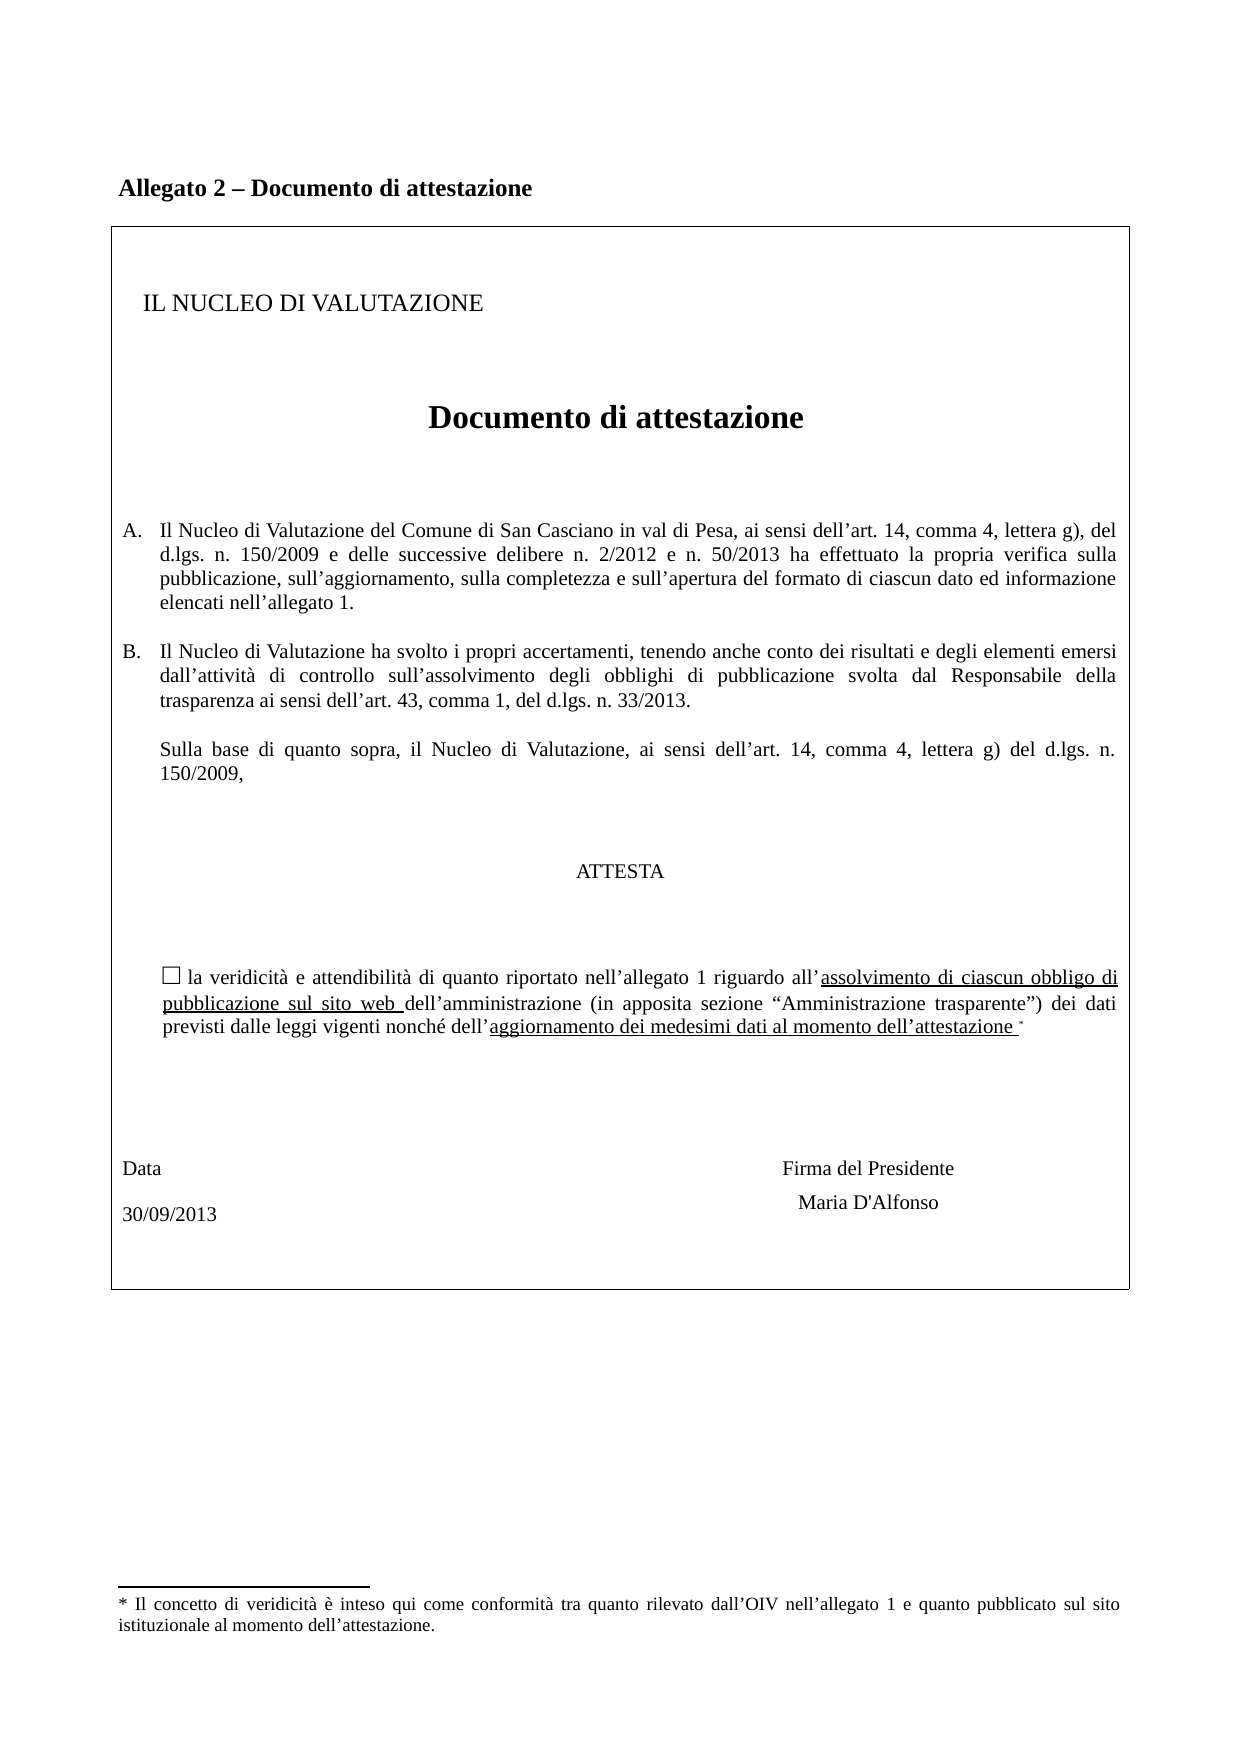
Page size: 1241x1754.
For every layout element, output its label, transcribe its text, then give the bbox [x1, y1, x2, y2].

table_cell [516, 272, 593, 331]
table_cell Il Nucleo di Valutazione del Comune di San Casciano in val di Pesa, ai sensi dell’art. 14, comma 4, lettera g), del d.lgs. n. 150/2009 e delle successive delibere n. 2/2012 e n. 50/2013 ha effettuato la propria verifica sulla pubblicazione, sull’aggiornamento, sulla completezza e sull’apertura del formato di ciascun dato ed informazione elencati nell’allegato 1. Il Nucleo di Valutazione ha svolto i propri accertamenti, tenendo anche conto dei risultati e degli elementi emersi dall’attività di controllo sull’assolvimento degli obblighi di pubblicazione svolta dal Responsabile della trasparenza ai sensi dell’art. 43, comma 1, del d.lgs. n. 33/2013. Sulla base di quanto sopra, il Nucleo di Valutazione, ai sensi dell’art. 14, comma 4, lettera g) del d.lgs. n. 150/2009, ATTESTA □ la veridicità e attendibilità di quanto riportato nell’allegato 1 riguardo all’assolvimento di ciascun obbligo di pubblicazione sul sito web dell’amministrazione (in apposita sezione “Amministrazione trasparente”) dei dati previsti dalle leggi vigenti nonché dell’aggiornamento dei medesimi dati al momento dell’attestazione [112, 506, 1129, 1137]
table_cell Data 30/09/2013 [112, 1137, 607, 1288]
table_cell Documento di attestazione [112, 331, 1129, 506]
table_cell Firma del Presidente Maria D'Alfonso __________________________________ [607, 1137, 1129, 1288]
title Allegato 2 – Documento di attestazione [118, 173, 1122, 201]
table_cell IL NUCLEO DI VALUTAZIONE [112, 272, 516, 331]
table_cell [593, 272, 1129, 331]
table_header [112, 227, 1129, 272]
